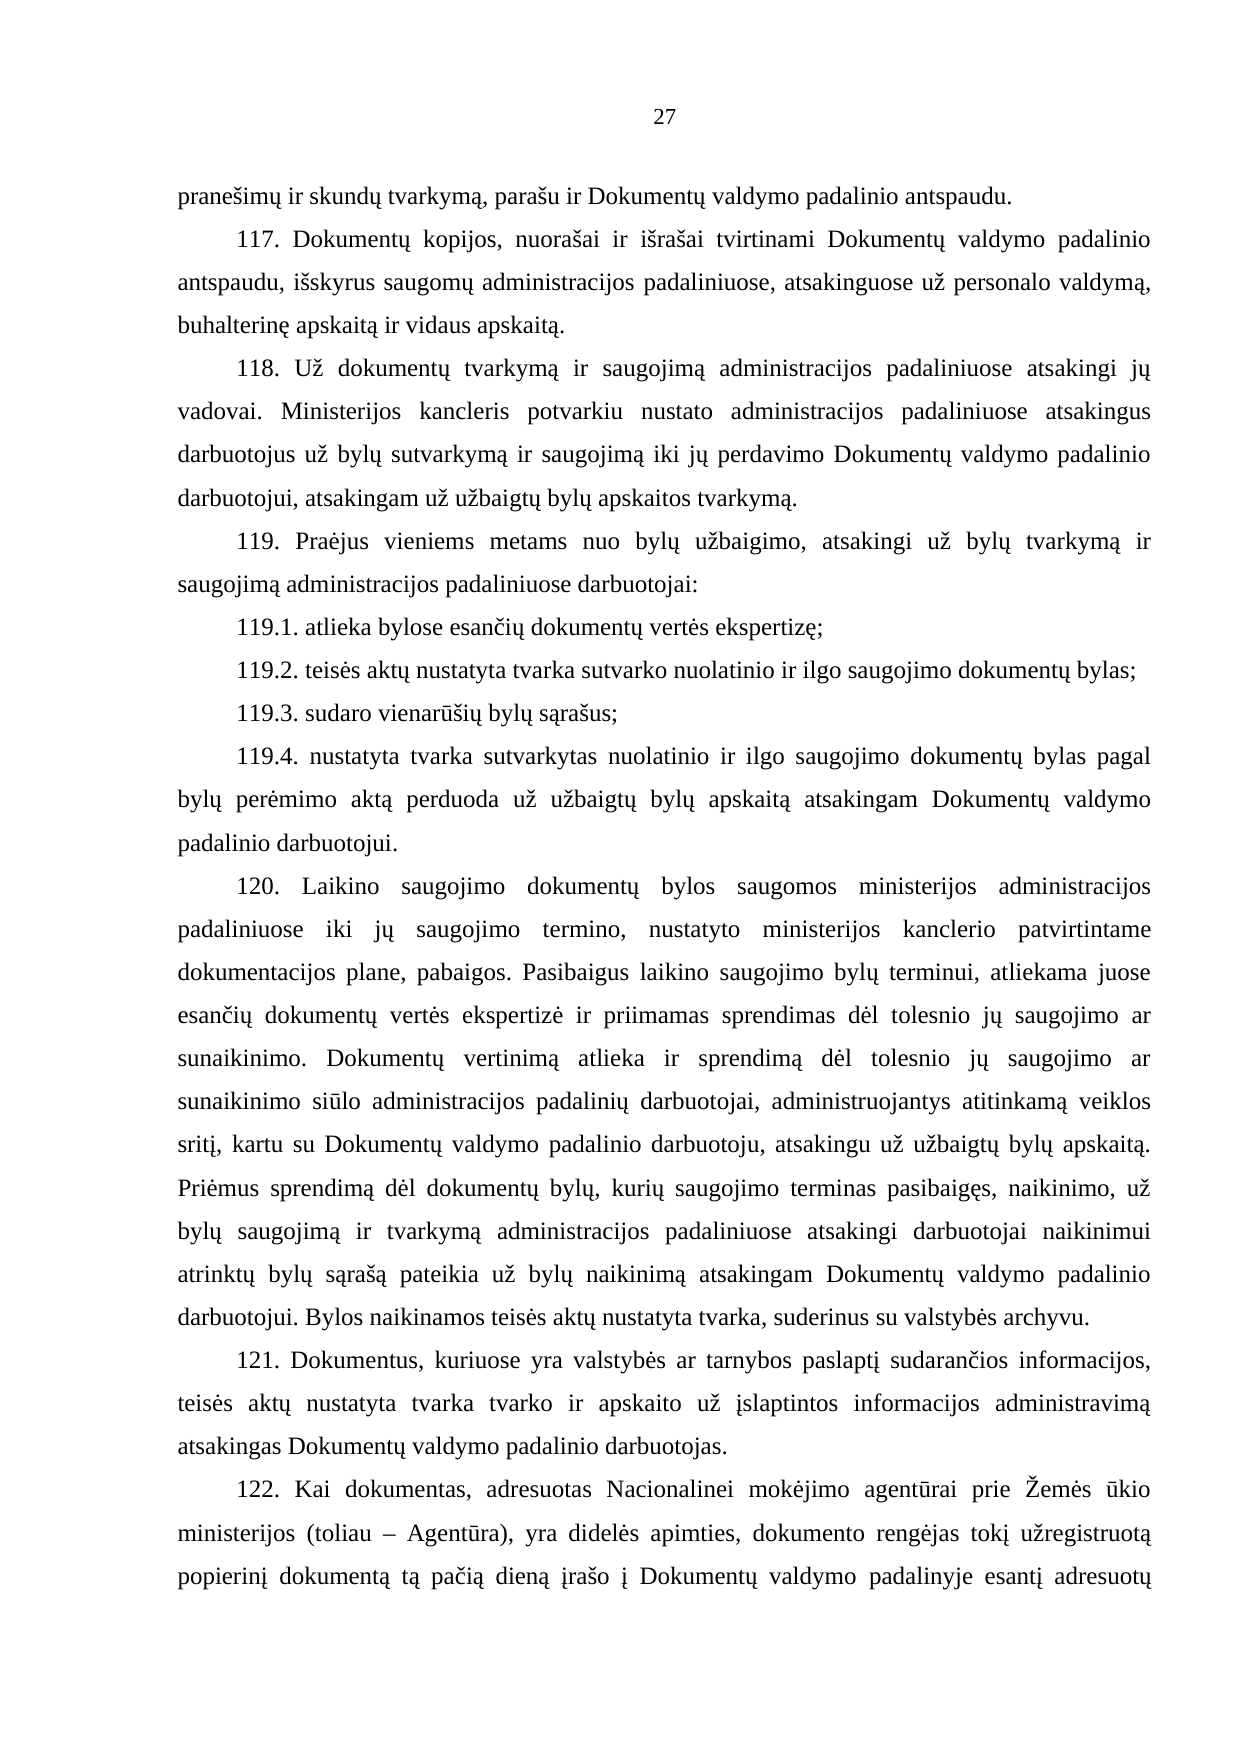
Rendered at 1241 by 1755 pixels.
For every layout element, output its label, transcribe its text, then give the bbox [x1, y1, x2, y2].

text 121. Dokumentus, kuriuose yra valstybės ar tarnybos paslaptį sudarančios informacijos, teisės aktų nustatyta tvarka tvarko ir apskaito už įslaptintos informacijos administravimą atsakingas Dokumentų valdymo padalinio darbuotojas. [177, 1345, 1152, 1460]
text 119.3. sudaro vienarūšių bylų sąrašus; [177, 698, 1152, 727]
text 119. Praėjus vieniems metams nuo bylų užbaigimo, atsakingi už bylų tvarkymą ir saugojimą administracijos padaliniuose darbuotojai: [177, 526, 1152, 598]
text 118. Už dokumentų tvarkymą ir saugojimą administracijos padaliniuose atsakingi jų vadovai. Ministerijos kancleris potvarkiu nustato administracijos padaliniuose atsakingus darbuotojus už bylų sutvarkymą ir saugojimą iki jų perdavimo Dokumentų valdymo padalinio darbuotojui, atsakingam už užbaigtų bylų apskaitos tvarkymą. [177, 353, 1152, 511]
text 119.2. teisės aktų nustatyta tvarka sutvarko nuolatinio ir ilgo saugojimo dokumentų bylas; [177, 655, 1152, 684]
text 119.1. atlieka bylose esančių dokumentų vertės ekspertizę; [177, 612, 1152, 641]
text pranešimų ir skundų tvarkymą, parašu ir Dokumentų valdymo padalinio antspaudu. [177, 181, 1152, 209]
text 122. Kai dokumentas, adresuotas Nacionalinei mokėjimo agentūrai prie Žemės ūkio ministerijos (toliau – Agentūra), yra didelės apimties, dokumento rengėjas tokį užregistruotą popierinį dokumentą tą pačią dieną įrašo į Dokumentų valdymo padalinyje esantį adresuotų [177, 1474, 1152, 1589]
text 119.4. nustatyta tvarka sutvarkytas nuolatinio ir ilgo saugojimo dokumentų bylas pagal bylų perėmimo aktą perduoda už užbaigtų bylų apskaitą atsakingam Dokumentų valdymo padalinio darbuotojui. [177, 741, 1152, 856]
text 117. Dokumentų kopijos, nuorašai ir išrašai tvirtinami Dokumentų valdymo padalinio antspaudu, išskyrus saugomų administracijos padaliniuose, atsakinguose už personalo valdymą, buhalterinę apskaitą ir vidaus apskaitą. [177, 224, 1152, 339]
text 120. Laikino saugojimo dokumentų bylos saugomos ministerijos administracijos padaliniuose iki jų saugojimo termino, nustatyto ministerijos kanclerio patvirtintame dokumentacijos plane, pabaigos. Pasibaigus laikino saugojimo bylų terminui, atliekama juose esančių dokumentų vertės ekspertizė ir priimamas sprendimas dėl tolesnio jų saugojimo ar sunaikinimo. Dokumentų vertinimą atlieka ir sprendimą dėl tolesnio jų saugojimo ar sunaikinimo siūlo administracijos padalinių darbuotojai, administruojantys atitinkamą veiklos sritį, kartu su Dokumentų valdymo padalinio darbuotoju, atsakingu už užbaigtų bylų apskaitą. Priėmus sprendimą dėl dokumentų bylų, kurių saugojimo terminas pasibaigęs, naikinimo, už bylų saugojimą ir tvarkymą administracijos padaliniuose atsakingi darbuotojai naikinimui atrinktų bylų sąrašą pateikia už bylų naikinimą atsakingam Dokumentų valdymo padalinio darbuotojui. Bylos naikinamos teisės aktų nustatyta tvarka, suderinus su valstybės archyvu. [177, 871, 1152, 1331]
